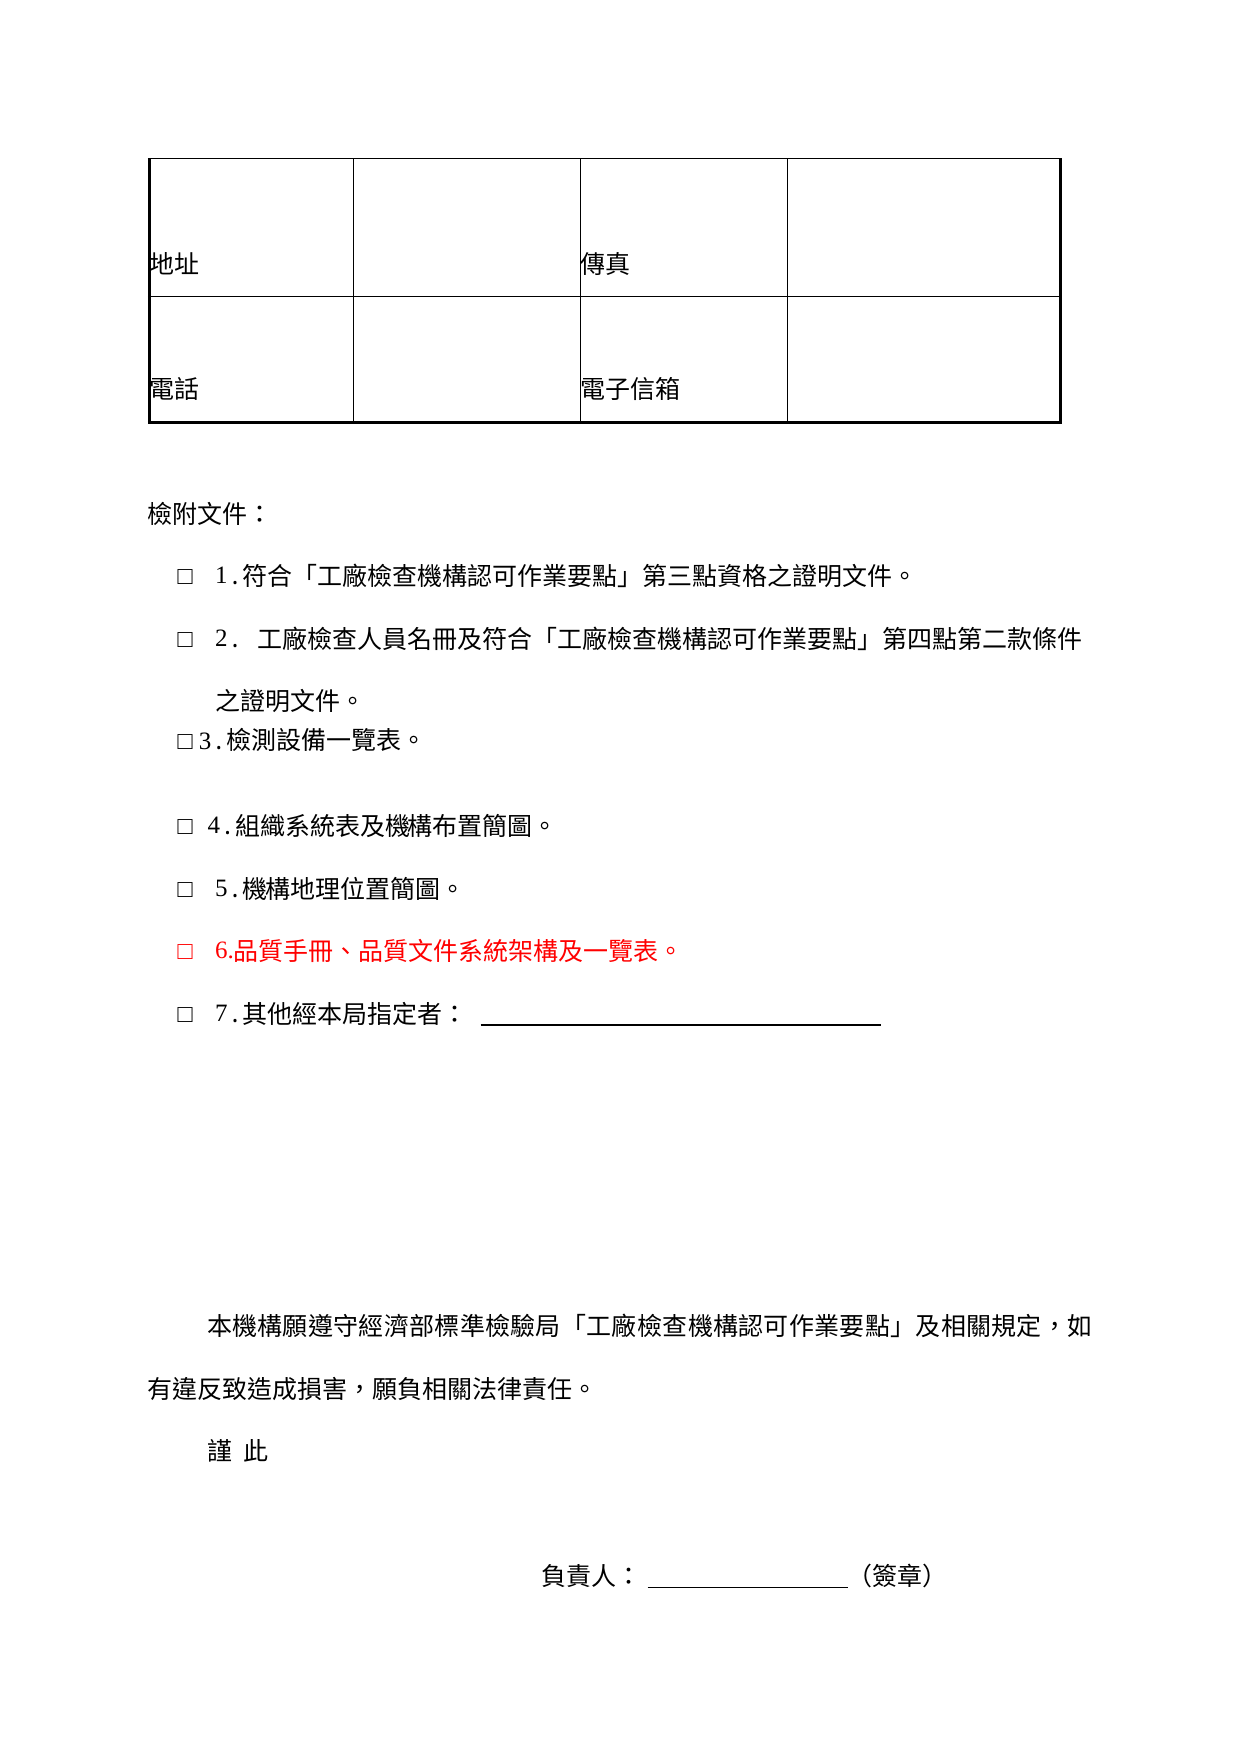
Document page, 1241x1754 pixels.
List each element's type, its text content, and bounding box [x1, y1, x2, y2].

table_cell [354, 297, 580, 421]
text □ 4.組織系統表及機構布置簡圖。 [177, 783, 1092, 846]
list 2. 工廠檢查人員名冊及符合「工廠檢查機構認可作業要點」第四點第二款條件之證明文件。 [177, 596, 1092, 721]
text □ 3.檢測設備一覽表。 [177, 721, 1092, 757]
text 檢附文件： [148, 471, 1092, 533]
table_cell 地址 [151, 159, 353, 296]
table_cell [788, 159, 1059, 296]
text 本機構願遵守經濟部標準檢驗局「工廠檢查機構認可作業要點」及相關規定，如有違反致造成損害，願負相關法律責任。 [148, 1283, 1092, 1408]
table_cell 電子信箱 [581, 297, 787, 421]
table_cell 傳真 [581, 159, 787, 296]
text 負責人： （簽章） [148, 1533, 1092, 1596]
table_cell [788, 297, 1059, 421]
list 5.機構地理位置簡圖。 [177, 846, 1092, 908]
list 7.其他經本局指定者： [177, 971, 1092, 1033]
table_cell 電話 [151, 297, 353, 421]
text 謹 此 [148, 1408, 1092, 1471]
list 6.品質手冊、品質文件系統架構及一覽表。 [177, 908, 1092, 971]
list 1.符合「工廠檢查機構認可作業要點」第三點資格之證明文件。 [177, 533, 1092, 596]
table_cell [354, 159, 580, 296]
